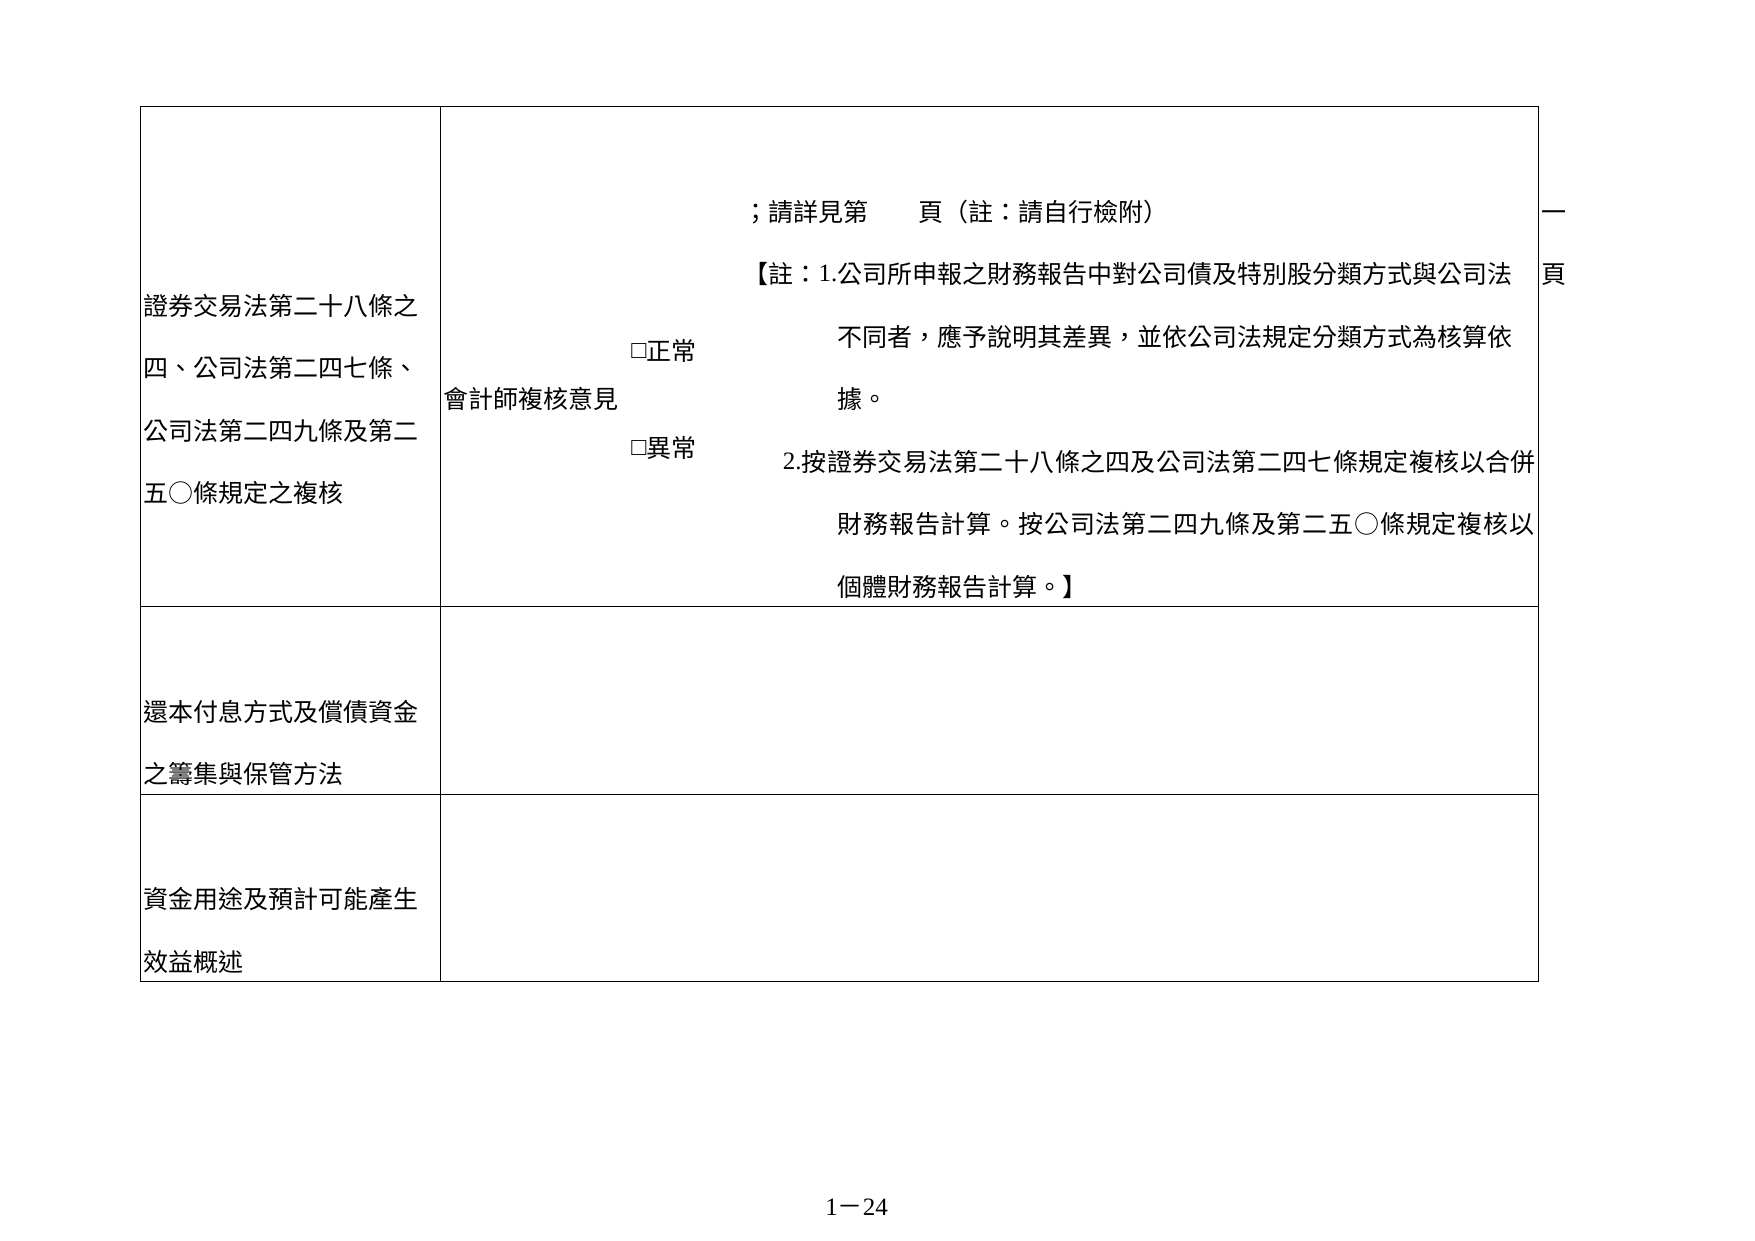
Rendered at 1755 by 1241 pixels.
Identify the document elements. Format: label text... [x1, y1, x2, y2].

table_cell ；請詳見第 頁（註：請自行檢附） 【註：1.公司所申報之財務報告中對公司債及特別股分類方式與公司法不同者，應予說明其差異，並依公司法規定分類方式為核算依據。 2.按證券交易法第二十八條之四及公司法第二四七條規定複核以合併財務報告計算。按公司法第二四九條及第二五○條規定複核以個體財務報告計算。】 [741, 107, 1538, 606]
table_cell 證券交易法第二十八條之四、公司法第二四七條、公司法第二四九條及第二五○條規定之複核 [141, 107, 440, 606]
table_cell [441, 795, 1538, 981]
table_cell □正常 □異常 [628, 107, 741, 606]
table_cell 資金用途及預計可能產生效益概述 [141, 795, 440, 981]
table_header 一頁 [1539, 106, 1581, 981]
table_cell 會計師複核意見 [441, 107, 628, 606]
table_cell 還本付息方式及償債資金之籌集與保管方法 [141, 607, 440, 794]
table_cell [441, 607, 1538, 794]
